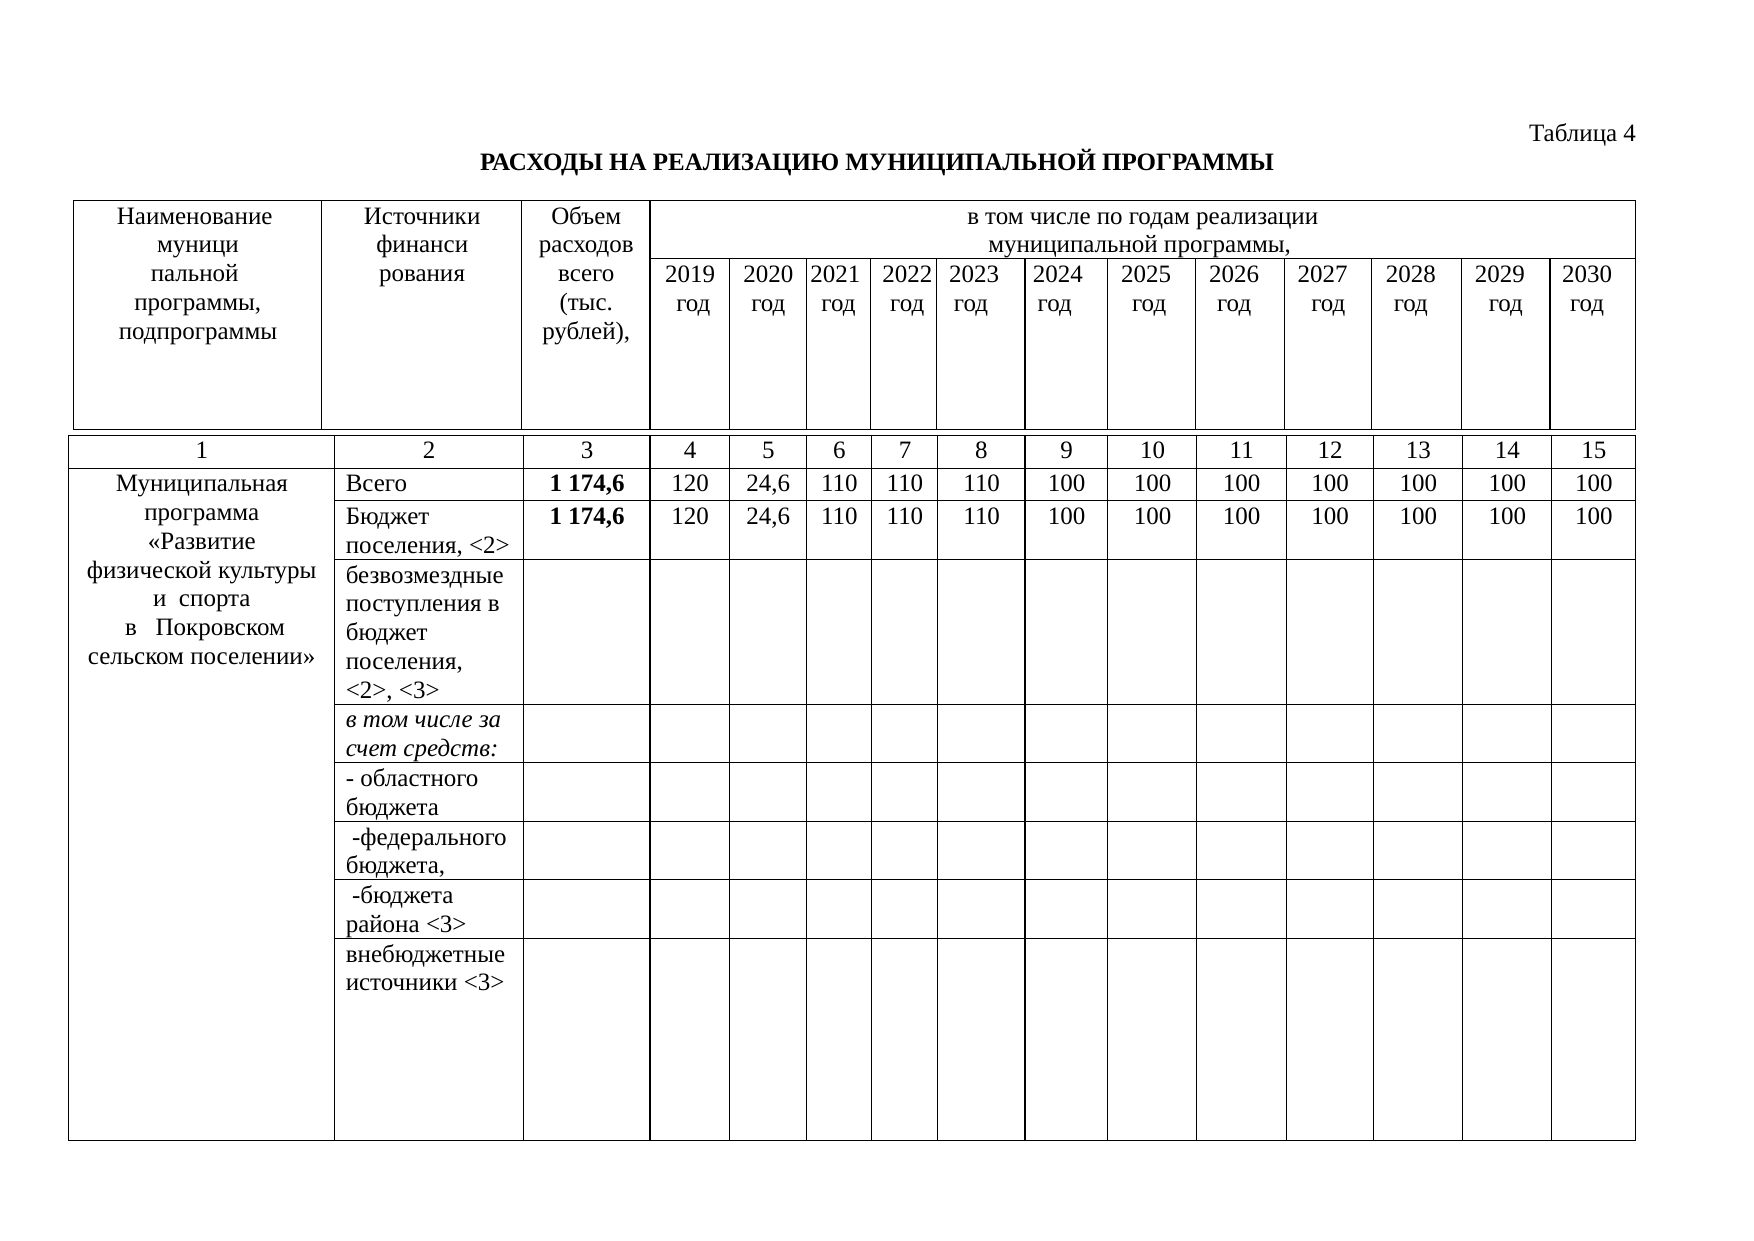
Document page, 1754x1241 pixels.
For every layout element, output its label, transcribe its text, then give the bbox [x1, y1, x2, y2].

table_header 9 [1026, 436, 1107, 467]
table_header 10 [1108, 436, 1196, 467]
table_cell [1197, 560, 1286, 703]
table_cell 100 [1374, 469, 1462, 500]
table_cell 24,6 [730, 501, 806, 559]
table_cell [730, 939, 806, 1140]
table_cell [1463, 880, 1551, 938]
table_cell [1026, 822, 1107, 879]
table_cell [1197, 939, 1286, 1140]
table_cell [730, 822, 806, 879]
table_cell 100 [1552, 469, 1635, 500]
table_cell 100 [1552, 501, 1635, 559]
table_cell 100 [1374, 501, 1462, 559]
table_cell [807, 822, 871, 879]
table_cell [1108, 880, 1196, 938]
table_cell -федерального бюджета, [335, 822, 523, 879]
table_cell 100 [1463, 501, 1551, 559]
table_header Объем расходов всего (тыс. рублей), [522, 201, 649, 429]
table_cell [1108, 822, 1196, 879]
table_header 14 [1463, 436, 1551, 467]
table_cell [1197, 763, 1286, 821]
table_header 4 [651, 436, 729, 467]
table_cell [1552, 705, 1635, 762]
table_cell [872, 822, 937, 879]
table_cell [807, 705, 871, 762]
table_cell [730, 560, 806, 703]
table_cell [1374, 939, 1462, 1140]
table_header 5 [730, 436, 806, 467]
table_cell 2026 год [1196, 259, 1284, 429]
table_cell [1287, 939, 1373, 1140]
table_cell [1197, 705, 1286, 762]
table_cell [1108, 560, 1196, 703]
table_cell [1287, 763, 1373, 821]
table_cell [1287, 560, 1373, 703]
table_cell 2029 год [1462, 259, 1549, 429]
table_cell [1374, 705, 1462, 762]
table_cell [524, 822, 649, 879]
table_header 11 [1197, 436, 1286, 467]
table_cell 2024 год [1026, 259, 1107, 429]
table_cell 100 [1108, 501, 1196, 559]
table_cell 2030 год [1551, 259, 1635, 429]
table_cell 2027 год [1285, 259, 1371, 429]
table_cell [938, 763, 1024, 821]
table_cell [1108, 763, 1196, 821]
table_cell [1197, 822, 1286, 879]
table_cell [1552, 880, 1635, 938]
table_cell [1552, 763, 1635, 821]
table_cell [524, 560, 649, 703]
table_cell [1463, 822, 1551, 879]
table_cell [1287, 880, 1373, 938]
table_cell 100 [1287, 469, 1373, 500]
table_cell безвозмездные поступления в бюджет поселения, <2>, <3> [335, 560, 523, 703]
table_cell - областного бюджета [335, 763, 523, 821]
table_cell [1463, 939, 1551, 1140]
table_cell 2023 год [937, 259, 1024, 429]
table_cell 110 [938, 469, 1024, 500]
table_cell 110 [938, 501, 1024, 559]
table_cell 2022 год [871, 259, 936, 429]
table_cell [651, 939, 729, 1140]
text РАСХОДЫ НА РЕАЛИЗАЦИЮ МУНИЦИПАЛЬНОЙ ПРОГРАММЫ [118, 147, 1636, 176]
table_cell [524, 880, 649, 938]
table_cell 2019 год [651, 259, 729, 429]
table_cell 110 [807, 501, 871, 559]
table_cell Всего [335, 469, 523, 500]
table_cell [651, 705, 729, 762]
table_cell [807, 560, 871, 703]
table_cell [1026, 763, 1107, 821]
table_cell [938, 880, 1024, 938]
table_header 6 [807, 436, 871, 467]
table_header 2 [335, 436, 523, 467]
table_cell [1463, 763, 1551, 821]
table_header Наименование муници пальной программы, подпрограммы [74, 201, 321, 429]
table_cell [1108, 939, 1196, 1140]
table_cell 100 [1197, 469, 1286, 500]
text Таблица 4 [118, 118, 1636, 147]
table_cell [730, 880, 806, 938]
table_cell [807, 939, 871, 1140]
table_cell в том числе за счет средств: [335, 705, 523, 762]
table_cell 120 [651, 469, 729, 500]
table_cell 100 [1026, 501, 1107, 559]
table_cell [730, 705, 806, 762]
table_cell 2028 год [1372, 259, 1461, 429]
table_cell [1026, 880, 1107, 938]
table_header 1 [69, 436, 334, 467]
table_header 13 [1374, 436, 1462, 467]
table_cell 24,6 [730, 469, 806, 500]
table_cell [807, 763, 871, 821]
table_cell 120 [651, 501, 729, 559]
table_header 12 [1287, 436, 1373, 467]
table_cell Бюджет поселения, <2> [335, 501, 523, 559]
table_header Источники финанси рования [322, 201, 521, 429]
table_cell [1552, 560, 1635, 703]
table_cell [651, 560, 729, 703]
table_cell [1197, 880, 1286, 938]
table_cell [938, 822, 1024, 879]
table_cell [872, 880, 937, 938]
table_header в том числе по годам реализации муниципальной программы, [651, 201, 1635, 258]
table_cell [1026, 560, 1107, 703]
table_cell 2020 год [730, 259, 806, 429]
table_cell 1 174,6 [524, 501, 649, 559]
table_cell [651, 822, 729, 879]
table_cell 100 [1463, 469, 1551, 500]
table_cell [524, 939, 649, 1140]
table_cell [807, 880, 871, 938]
table_cell [872, 939, 937, 1140]
table_cell 1 174,6 [524, 469, 649, 500]
table_cell [730, 763, 806, 821]
table_cell 100 [1287, 501, 1373, 559]
table_cell [1026, 939, 1107, 1140]
table_cell [1374, 763, 1462, 821]
table_cell 110 [872, 501, 937, 559]
table_header 7 [872, 436, 937, 467]
table_cell 100 [1197, 501, 1286, 559]
table_header 8 [938, 436, 1024, 467]
table_cell [938, 939, 1024, 1140]
table_cell [1108, 705, 1196, 762]
table_cell -бюджета района <3> [335, 880, 523, 938]
table_cell [524, 763, 649, 821]
table_cell [651, 763, 729, 821]
table_cell [1374, 880, 1462, 938]
table_cell [1463, 560, 1551, 703]
table_cell [1463, 705, 1551, 762]
table_cell Муниципальная программа «Развитие физической культуры и спорта в Покровском сельском поселении» [69, 469, 334, 1140]
table_cell [938, 560, 1024, 703]
table_cell [1026, 705, 1107, 762]
table_cell [651, 880, 729, 938]
table_cell 110 [872, 469, 937, 500]
table_cell 100 [1108, 469, 1196, 500]
table_cell [1374, 822, 1462, 879]
table_cell 110 [807, 469, 871, 500]
table_cell [524, 705, 649, 762]
table_header 3 [524, 436, 649, 467]
table_cell [1287, 705, 1373, 762]
table_cell [1287, 822, 1373, 879]
table_cell 100 [1026, 469, 1107, 500]
table_cell [1552, 939, 1635, 1140]
table_cell [938, 705, 1024, 762]
table_cell 2021 год [807, 259, 870, 429]
table_cell [1374, 560, 1462, 703]
table_cell внебюджетные источники <3> [335, 939, 523, 1140]
table_cell 2025 год [1108, 259, 1195, 429]
table_cell [872, 763, 937, 821]
table_cell [872, 705, 937, 762]
table_header 15 [1552, 436, 1635, 467]
table_cell [872, 560, 937, 703]
table_cell [1552, 822, 1635, 879]
